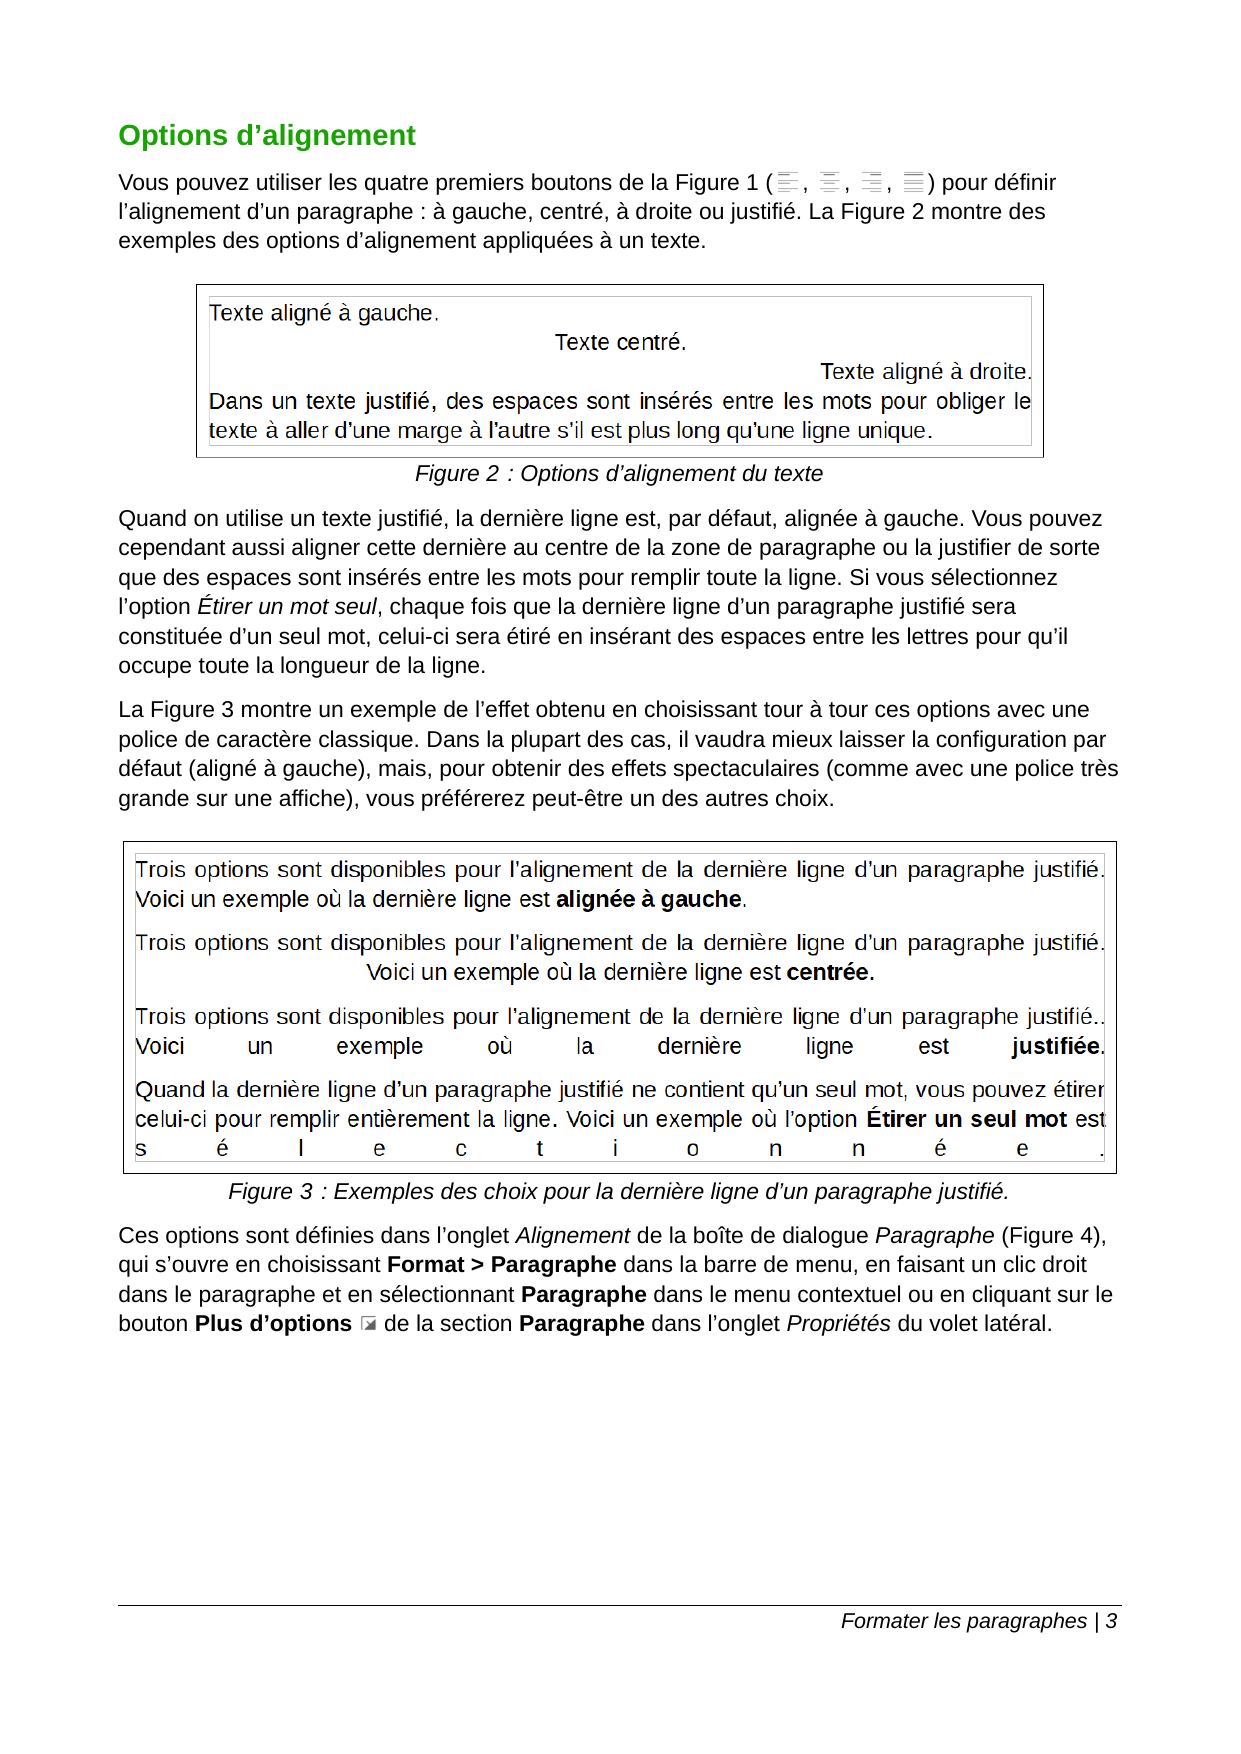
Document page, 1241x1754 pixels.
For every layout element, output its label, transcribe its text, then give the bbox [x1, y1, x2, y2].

picture [121, 840, 1119, 1175]
text Quand on utilise un texte justifié, la dernière ligne est, par défaut, alignée à gauche. Vous pouvez cependant aussi aligner cette dernière au centre de la zone de paragraphe ou la justifier de sorte que des espaces sont insérés entre les mots pour remplir toute la ligne. Si vous sélectionnez l’option Étirer un mot seul, chaque fois que la dernière ligne d’un paragraphe justifié sera constituée d’un seul mot, celui-ci sera étiré en insérant des espaces entre les lettres pour qu’il occupe toute la longueur de la ligne. [118, 502, 1122, 678]
picture [856, 166, 886, 196]
picture [814, 166, 844, 196]
picture [194, 283, 1046, 458]
text Ces options sont définies dans l’onglet Alignement de la boîte de dialogue Paragraphe (Figure 4), qui s’ouvre en choisissant Format > Paragraphe dans la barre de menu, en faisant un clic droit dans le paragraphe et en sélectionnant Paragraphe dans le menu contextuel ou en cliquant sur le bouton Plus d’options de la section Paragraphe dans l’onglet Propriétés du volet latéral. [118, 1219, 1122, 1337]
picture [358, 1313, 378, 1332]
picture [772, 166, 803, 196]
text Vous pouvez utiliser les quatre premiers boutons de la Figure 1 (, , , ) pour définir l’alignement d’un paragraphe : à gauche, centré, à droite ou justifié. La Figure 2 montre des exemples des options d’alignement appliquées à un texte. [118, 166, 1122, 254]
text La Figure 3 montre un exemple de l’effet obtenu en choisissant tour à tour ces options avec une police de caractère classique. Dans la plupart des cas, il vaudra mieux laisser la configuration par défaut (aligné à gauche), mais, pour obtenir des effets spectaculaires (comme avec une police très grande sur une affiche), vous préférerez peut-être un des autres choix. [118, 693, 1122, 811]
text Figure 2 : Options d’alignement du texte [118, 457, 1122, 487]
text Figure 3 : Exemples des choix pour la dernière ligne d’un paragraphe justifié. [118, 1174, 1122, 1204]
subtitle Options d’alignement [118, 118, 1122, 152]
picture [898, 166, 928, 196]
